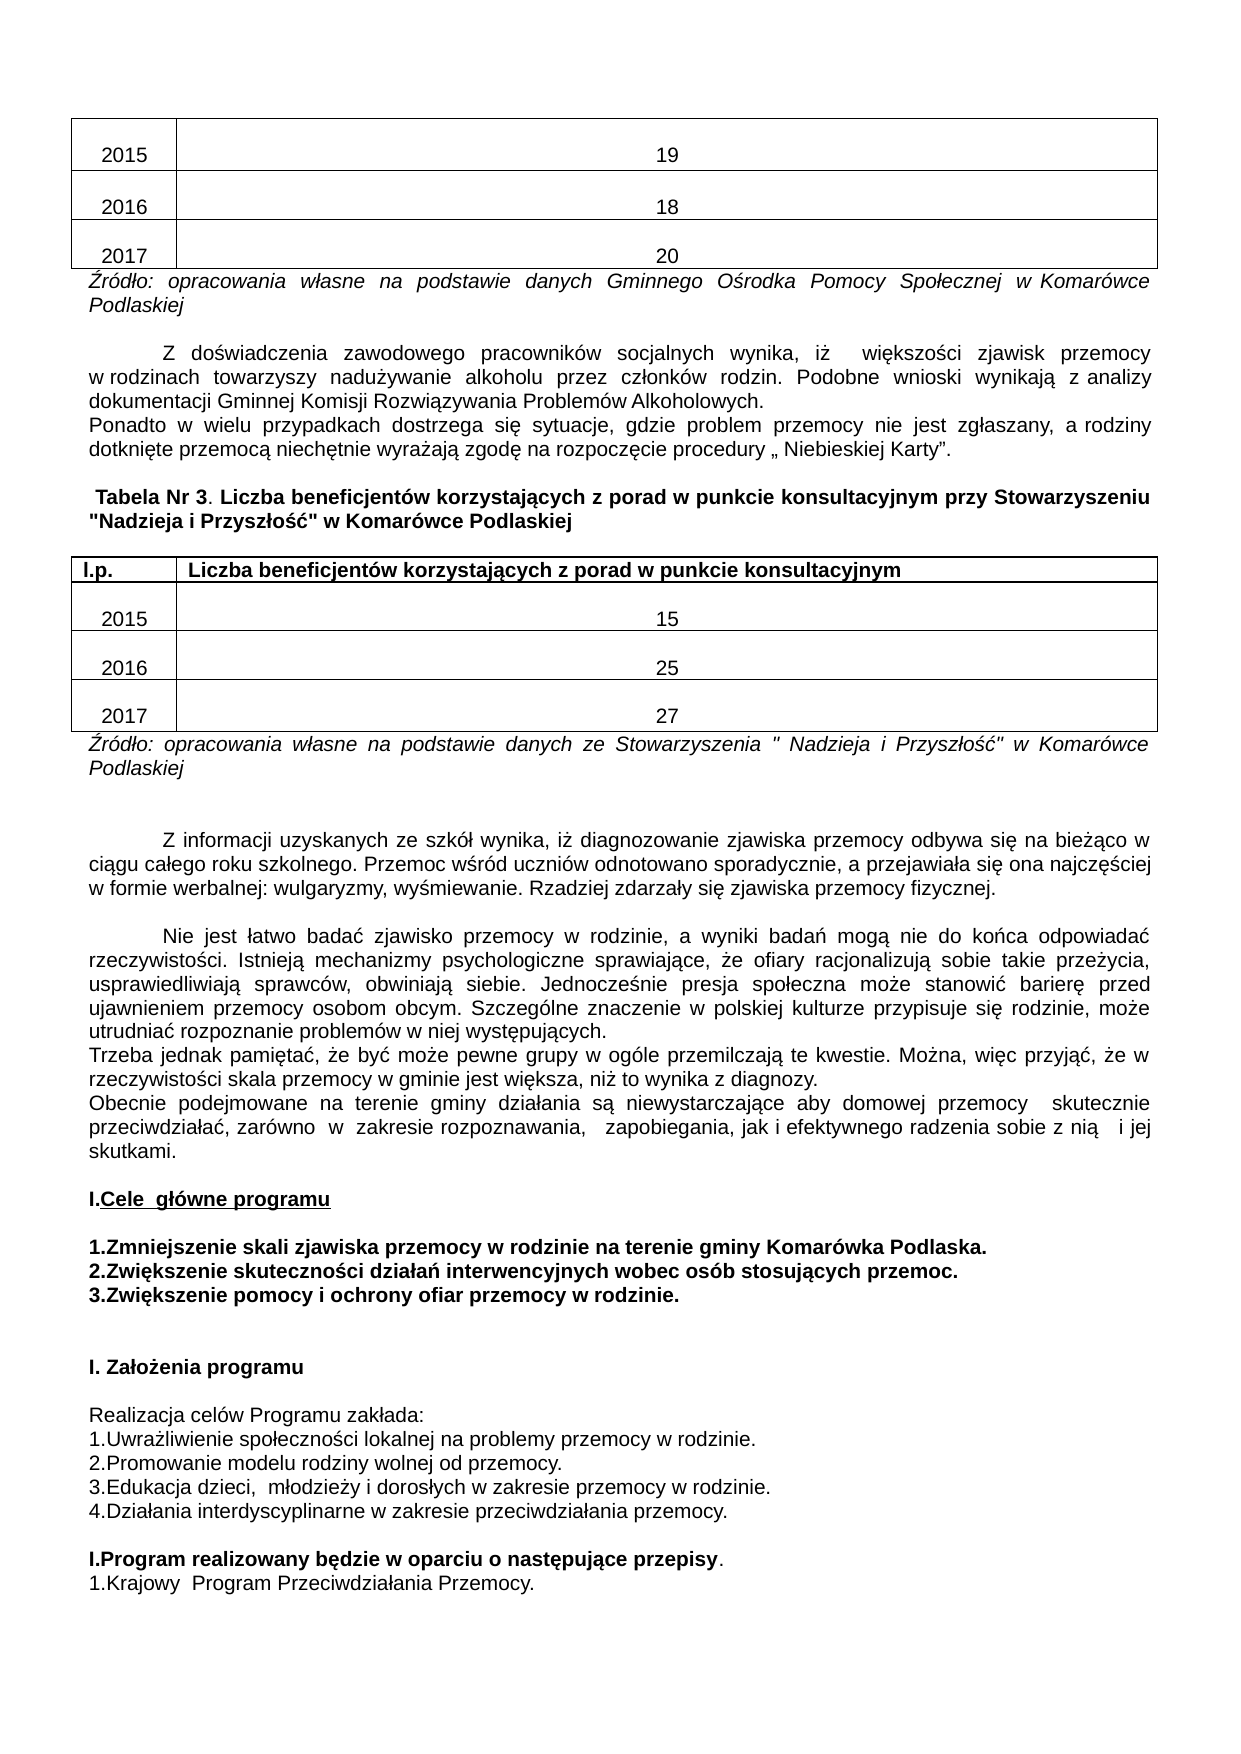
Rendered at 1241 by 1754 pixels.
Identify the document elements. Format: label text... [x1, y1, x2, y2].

list Program realizowany będzie w oparciu o następujące przepisy. [89, 1546, 1152, 1570]
text Źródło: opracowania własne na podstawie danych Gminnego Ośrodka Pomocy Społecznej w Komarówce Podlaskiej [89, 269, 1152, 317]
table_header l.p. [72, 558, 176, 581]
table_cell 27 [177, 680, 1157, 731]
table_cell 18 [177, 171, 1157, 219]
table_cell 2017 [72, 220, 176, 268]
list Uwrażliwienie społeczności lokalnej na problemy przemocy w rodzinie. [89, 1427, 1152, 1451]
table_cell 2017 [72, 680, 176, 731]
table_cell 2015 [72, 583, 176, 630]
text Obecnie podejmowane na terenie gminy działania są niewystarczające aby domowej przemocy skutecznie przeciwdziałać, zarówno w zakresie rozpoznawania, zapobiegania, jak i efektywnego radzenia sobie z nią i jej skutkami. [89, 1091, 1152, 1163]
text Z informacji uzyskanych ze szkół wynika, iż diagnozowanie zjawiska przemocy odbywa się na bieżąco w ciągu całego roku szkolnego. Przemoc wśród uczniów odnotowano sporadycznie, a przejawiała się ona najczęściej w formie werbalnej: wulgaryzmy, wyśmiewanie. Rzadziej zdarzały się zjawiska przemocy fizycznej. [89, 828, 1152, 899]
table_cell 2016 [72, 631, 176, 679]
list Zwiększenie pomocy i ochrony ofiar przemocy w rodzinie. [89, 1283, 1152, 1307]
table_cell 2015 [72, 119, 176, 170]
list Założenia programu [89, 1355, 1152, 1379]
text Trzeba jednak pamiętać, że być może pewne grupy w ogóle przemilczają te kwestie. Można, więc przyjąć, że w rzeczywistości skala przemocy w gminie jest większa, niż to wynika z diagnozy. [89, 1043, 1152, 1091]
list Krajowy Program Przeciwdziałania Przemocy. [89, 1570, 1152, 1594]
table_cell 2016 [72, 171, 176, 219]
text Nie jest łatwo badać zjawisko przemocy w rodzinie, a wyniki badań mogą nie do końca odpowiadać rzeczywistości. Istnieją mechanizmy psychologiczne sprawiające, że ofiary racjonalizują sobie takie przeżycia, usprawiedliwiają sprawców, obwiniają siebie. Jednocześnie presja społeczna może stanowić barierę przed ujawnieniem przemocy osobom obcym. Szczególne znaczenie w polskiej kulturze przypisuje się rodzinie, może utrudniać rozpoznanie problemów w niej występujących. [89, 923, 1152, 1043]
table_cell 25 [177, 631, 1157, 679]
list Zwiększenie skuteczności działań interwencyjnych wobec osób stosujących przemoc. [89, 1259, 1152, 1283]
text Źródło: opracowania własne na podstawie danych ze Stowarzyszenia " Nadzieja i Przyszłość" w Komarówce Podlaskiej [89, 732, 1152, 780]
list Działania interdyscyplinarne w zakresie przeciwdziałania przemocy. [89, 1498, 1152, 1522]
list Edukacja dzieci, młodzieży i dorosłych w zakresie przemocy w rodzinie. [89, 1474, 1152, 1498]
table_cell 20 [177, 220, 1157, 268]
list Cele główne programu [89, 1187, 1152, 1211]
text Ponadto w wielu przypadkach dostrzega się sytuacje, gdzie problem przemocy nie jest zgłaszany, a rodziny dotknięte przemocą niechętnie wyrażają zgodę na rozpoczęcie procedury „ Niebieskiej Karty”. [89, 413, 1152, 461]
text Z doświadczenia zawodowego pracowników socjalnych wynika, iż większości zjawisk przemocy w rodzinach towarzyszy nadużywanie alkoholu przez członków rodzin. Podobne wnioski wynikają z analizy dokumentacji Gminnej Komisji Rozwiązywania Problemów Alkoholowych. [89, 341, 1152, 413]
table_cell 15 [177, 583, 1157, 630]
text Tabela Nr 3. Liczba beneficjentów korzystających z porad w punkcie konsultacyjnym przy Stowarzyszeniu "Nadzieja i Przyszłość" w Komarówce Podlaskiej [89, 484, 1152, 532]
table_header Liczba beneficjentów korzystających z porad w punkcie konsultacyjnym [177, 558, 1157, 581]
text Realizacja celów Programu zakłada: [89, 1403, 1152, 1427]
list Zmniejszenie skali zjawiska przemocy w rodzinie na terenie gminy Komarówka Podlaska. [89, 1235, 1152, 1259]
table_cell 19 [177, 119, 1157, 170]
list Promowanie modelu rodziny wolnej od przemocy. [89, 1451, 1152, 1474]
